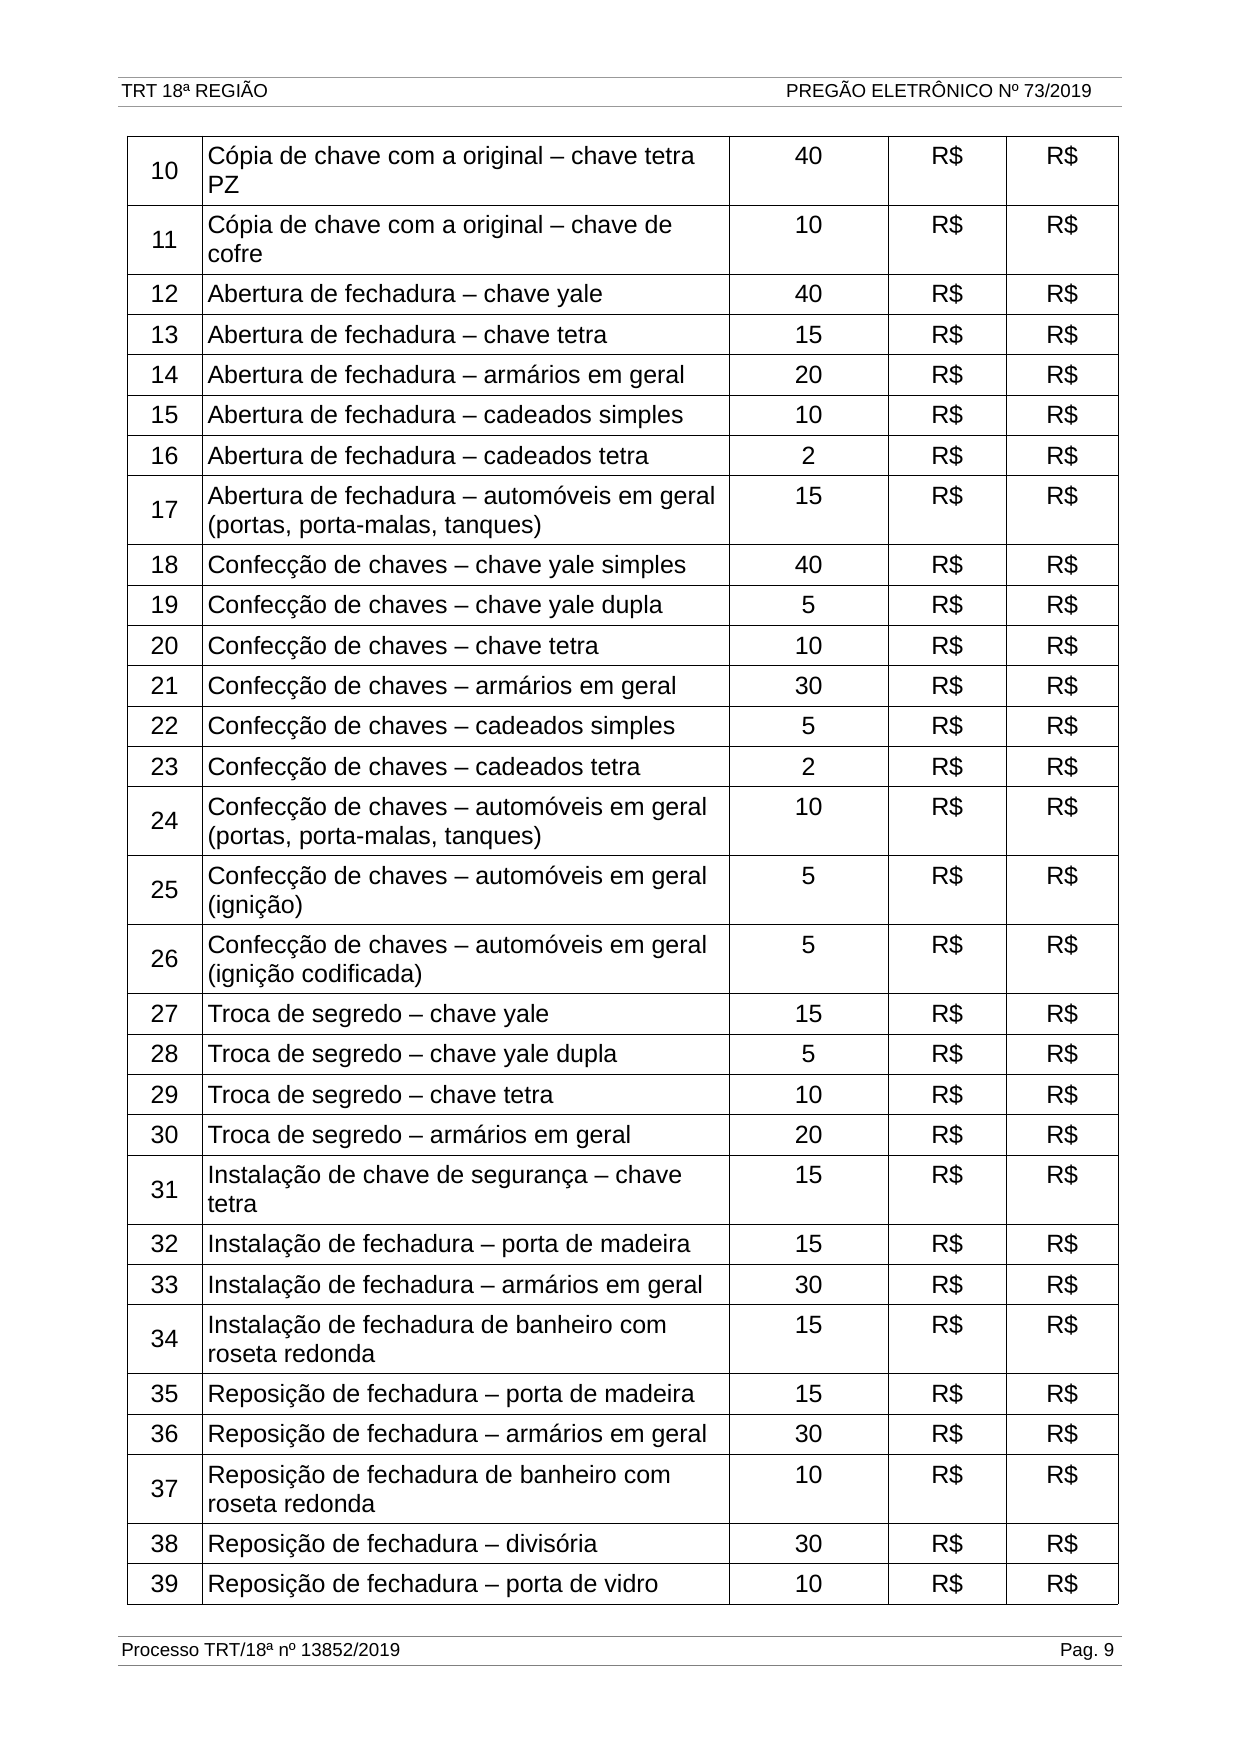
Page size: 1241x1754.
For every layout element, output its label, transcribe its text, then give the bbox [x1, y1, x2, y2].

table_cell Confecção de chaves – chave tetra [203, 626, 729, 665]
table_cell R$ [889, 1374, 1006, 1414]
table_cell 40 [730, 275, 888, 314]
table_cell 29 [128, 1075, 202, 1114]
table_cell R$ [1007, 436, 1118, 475]
table_cell R$ [889, 1265, 1006, 1304]
table_cell 30 [730, 1524, 888, 1563]
table_cell Confecção de chaves – chave yale simples [203, 545, 729, 584]
table_cell 2 [730, 436, 888, 475]
table_cell 15 [730, 315, 888, 354]
table_cell 30 [730, 666, 888, 706]
table_cell R$ [1007, 1075, 1118, 1114]
table_cell 21 [128, 666, 202, 706]
table_cell 27 [128, 994, 202, 1034]
table_cell Instalação de fechadura – porta de madeira [203, 1225, 729, 1264]
table_cell R$ [889, 1415, 1006, 1454]
table_cell 18 [128, 545, 202, 584]
table_cell Troca de segredo – chave yale [203, 994, 729, 1034]
table_cell 23 [128, 747, 202, 786]
table_cell R$ [889, 586, 1006, 625]
table_cell 10 [730, 787, 888, 855]
table_cell 15 [730, 1156, 888, 1224]
table_cell 28 [128, 1035, 202, 1074]
table_cell 20 [730, 1115, 888, 1154]
table_cell 15 [128, 396, 202, 435]
table_cell Instalação de fechadura de banheiro com roseta redonda [203, 1305, 729, 1373]
table_cell Instalação de fechadura – armários em geral [203, 1265, 729, 1304]
table_cell 17 [128, 476, 202, 544]
table_cell 36 [128, 1415, 202, 1454]
table_cell 31 [128, 1156, 202, 1224]
table_cell R$ [889, 1524, 1006, 1563]
table_cell Confecção de chaves – armários em geral [203, 666, 729, 706]
table_cell 26 [128, 925, 202, 993]
table_cell 25 [128, 856, 202, 924]
table_cell 11 [128, 206, 202, 274]
table_cell 10 [730, 1564, 888, 1604]
table_cell 33 [128, 1265, 202, 1304]
table_cell R$ [1007, 476, 1118, 544]
table_cell R$ [889, 856, 1006, 924]
table_cell 5 [730, 1035, 888, 1074]
table_cell R$ [889, 1564, 1006, 1604]
table_cell 24 [128, 787, 202, 855]
table_cell R$ [1007, 1305, 1118, 1373]
table_cell R$ [1007, 925, 1118, 993]
table_cell R$ [1007, 1524, 1118, 1563]
table_cell Reposição de fechadura – porta de madeira [203, 1374, 729, 1414]
table_cell 2 [730, 747, 888, 786]
table_cell R$ [1007, 707, 1118, 746]
table_cell R$ [1007, 137, 1118, 204]
table_cell Abertura de fechadura – armários em geral [203, 355, 729, 394]
table_cell Reposição de fechadura – armários em geral [203, 1415, 729, 1454]
table_cell R$ [889, 1075, 1006, 1114]
table_cell 16 [128, 436, 202, 475]
table_cell R$ [1007, 747, 1118, 786]
table_cell 12 [128, 275, 202, 314]
table_cell R$ [1007, 1265, 1118, 1304]
table_cell R$ [1007, 1156, 1118, 1224]
table_cell 5 [730, 856, 888, 924]
table_cell 20 [730, 355, 888, 394]
table_cell Troca de segredo – armários em geral [203, 1115, 729, 1154]
table_cell 30 [128, 1115, 202, 1154]
table_cell R$ [889, 275, 1006, 314]
table_cell R$ [1007, 1035, 1118, 1074]
table_cell Confecção de chaves – automóveis em geral (ignição) [203, 856, 729, 924]
table_cell Abertura de fechadura – chave tetra [203, 315, 729, 354]
table_cell Abertura de fechadura – chave yale [203, 275, 729, 314]
table_cell 15 [730, 1374, 888, 1414]
table_cell 15 [730, 994, 888, 1034]
table_cell Abertura de fechadura – automóveis em geral (portas, porta-malas, tanques) [203, 476, 729, 544]
table_cell Confecção de chaves – chave yale dupla [203, 586, 729, 625]
table_cell R$ [889, 994, 1006, 1034]
table_cell R$ [889, 545, 1006, 584]
table_cell 5 [730, 707, 888, 746]
table_cell Confecção de chaves – automóveis em geral (portas, porta-malas, tanques) [203, 787, 729, 855]
table_cell 10 [128, 137, 202, 204]
table_cell Confecção de chaves – automóveis em geral (ignição codificada) [203, 925, 729, 993]
table_cell 10 [730, 1075, 888, 1114]
table_cell 38 [128, 1524, 202, 1563]
table_cell 34 [128, 1305, 202, 1373]
table_cell R$ [889, 396, 1006, 435]
table_cell Reposição de fechadura – divisória [203, 1524, 729, 1563]
table_cell 10 [730, 626, 888, 665]
table_cell R$ [1007, 626, 1118, 665]
table_cell R$ [1007, 545, 1118, 584]
table_cell Abertura de fechadura – cadeados simples [203, 396, 729, 435]
table_cell R$ [889, 626, 1006, 665]
table_cell R$ [1007, 396, 1118, 435]
table_cell 13 [128, 315, 202, 354]
table_cell R$ [889, 1455, 1006, 1523]
table_cell Reposição de fechadura – porta de vidro [203, 1564, 729, 1604]
table_cell R$ [889, 787, 1006, 855]
table_cell 15 [730, 476, 888, 544]
table_cell 37 [128, 1455, 202, 1523]
table_cell Confecção de chaves – cadeados tetra [203, 747, 729, 786]
table_cell 32 [128, 1225, 202, 1264]
table_cell R$ [889, 137, 1006, 204]
table_cell R$ [889, 1115, 1006, 1154]
table_cell 5 [730, 925, 888, 993]
table_cell R$ [1007, 994, 1118, 1034]
table_cell R$ [1007, 1564, 1118, 1604]
table_cell R$ [1007, 206, 1118, 274]
table_cell Abertura de fechadura – cadeados tetra [203, 436, 729, 475]
table_cell R$ [889, 925, 1006, 993]
table_cell 39 [128, 1564, 202, 1604]
table_cell Troca de segredo – chave yale dupla [203, 1035, 729, 1074]
table_cell R$ [889, 747, 1006, 786]
table_cell R$ [1007, 1415, 1118, 1454]
table_cell 40 [730, 137, 888, 204]
table_cell R$ [1007, 1455, 1118, 1523]
table_cell R$ [1007, 355, 1118, 394]
table_cell R$ [1007, 666, 1118, 706]
table_cell R$ [889, 315, 1006, 354]
table_cell 15 [730, 1305, 888, 1373]
table_cell 10 [730, 1455, 888, 1523]
table_cell 10 [730, 396, 888, 435]
table_cell R$ [1007, 315, 1118, 354]
table_cell Cópia de chave com a original – chave de cofre [203, 206, 729, 274]
table_cell R$ [889, 436, 1006, 475]
table_cell R$ [1007, 856, 1118, 924]
table_cell R$ [1007, 1374, 1118, 1414]
table_cell R$ [889, 707, 1006, 746]
table_cell R$ [889, 1225, 1006, 1264]
table_cell R$ [1007, 1115, 1118, 1154]
table_cell 10 [730, 206, 888, 274]
table_cell 14 [128, 355, 202, 394]
table_cell 30 [730, 1265, 888, 1304]
table_cell R$ [889, 666, 1006, 706]
table_cell R$ [889, 355, 1006, 394]
table_cell R$ [1007, 275, 1118, 314]
table_cell R$ [889, 1156, 1006, 1224]
table_cell R$ [1007, 787, 1118, 855]
table_cell 30 [730, 1415, 888, 1454]
table_cell 40 [730, 545, 888, 584]
table_cell 22 [128, 707, 202, 746]
table_cell 15 [730, 1225, 888, 1264]
table_cell 20 [128, 626, 202, 665]
table_cell R$ [889, 1035, 1006, 1074]
table_cell 35 [128, 1374, 202, 1414]
table_cell Confecção de chaves – cadeados simples [203, 707, 729, 746]
table_cell R$ [889, 1305, 1006, 1373]
table_cell 5 [730, 586, 888, 625]
table_cell R$ [889, 476, 1006, 544]
table_cell Instalação de chave de segurança – chave tetra [203, 1156, 729, 1224]
table_cell 19 [128, 586, 202, 625]
table_cell R$ [1007, 586, 1118, 625]
table_cell Cópia de chave com a original – chave tetra PZ [203, 137, 729, 204]
table_cell R$ [889, 206, 1006, 274]
table_cell Troca de segredo – chave tetra [203, 1075, 729, 1114]
table_cell Reposição de fechadura de banheiro com roseta redonda [203, 1455, 729, 1523]
table_cell R$ [1007, 1225, 1118, 1264]
